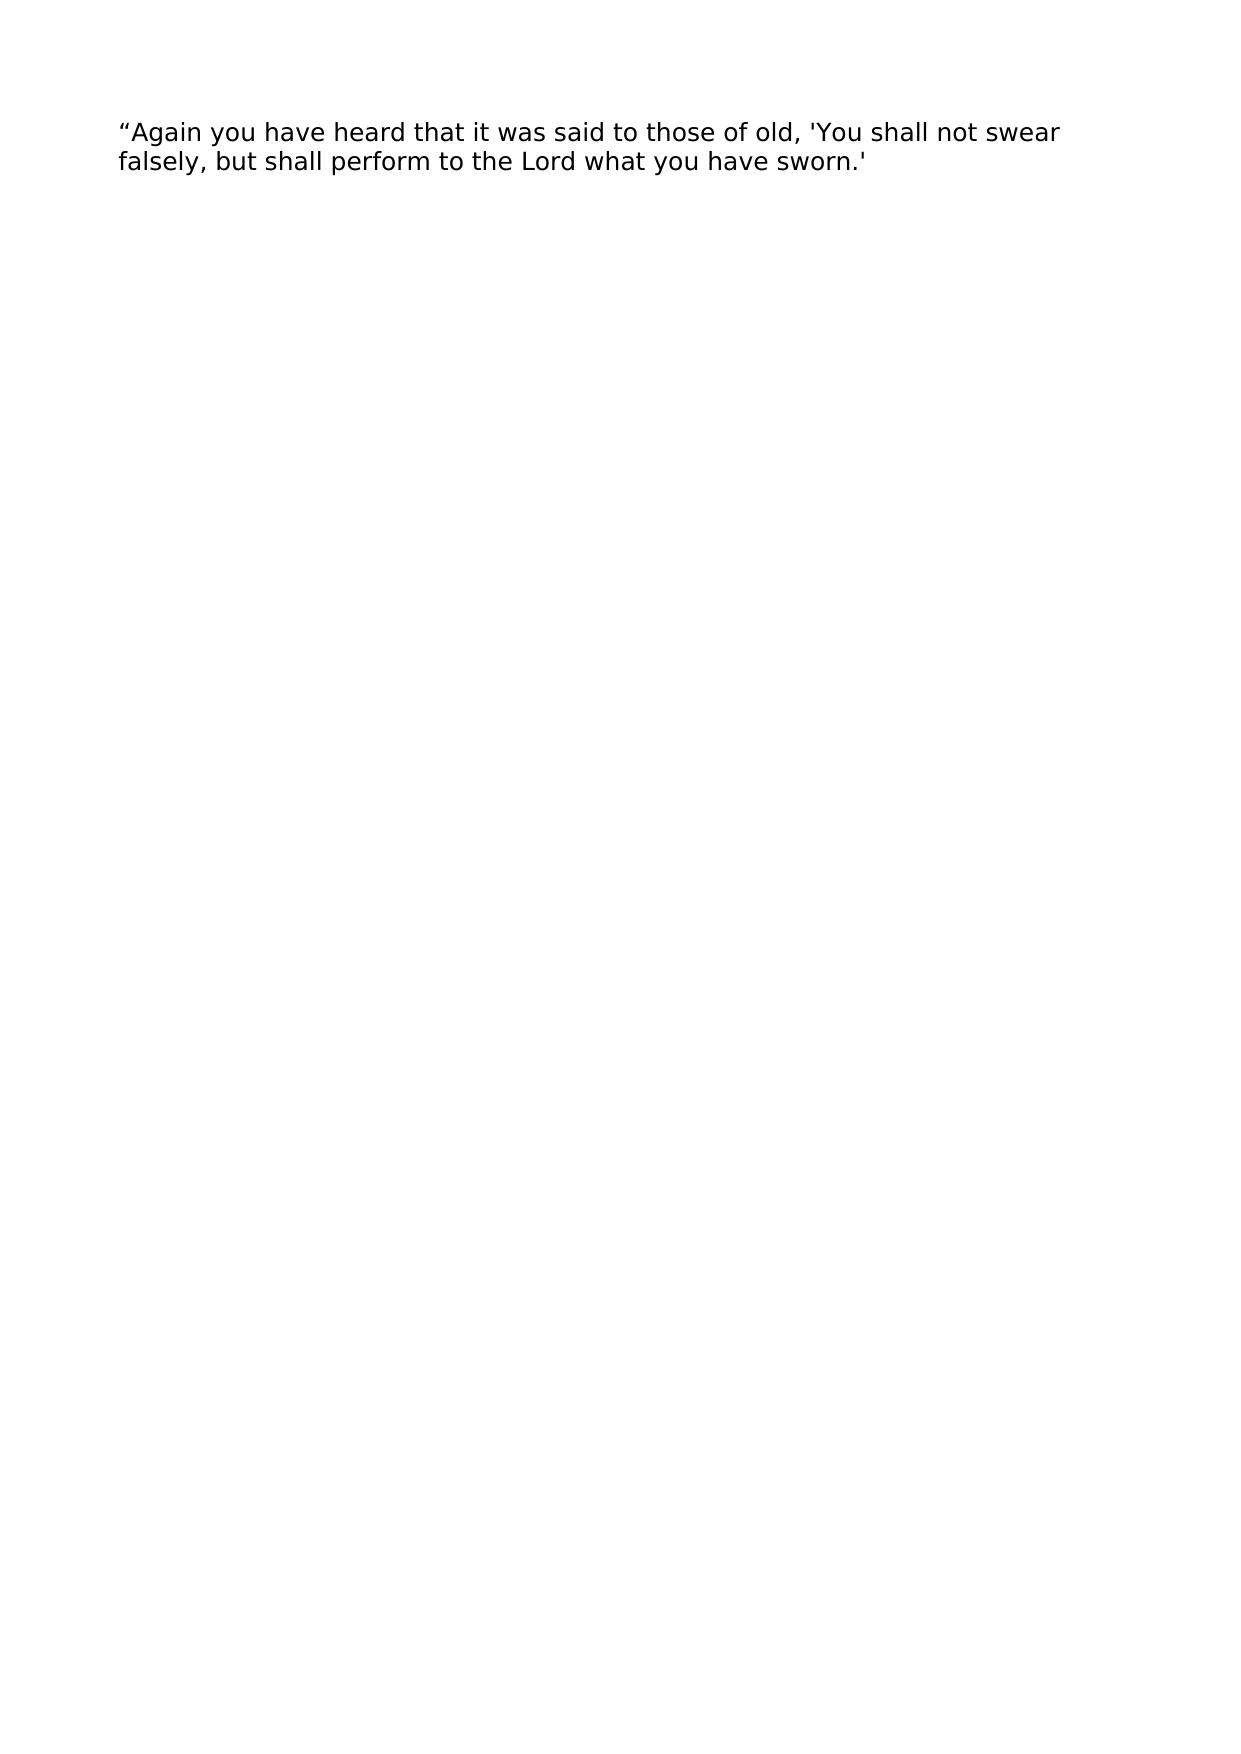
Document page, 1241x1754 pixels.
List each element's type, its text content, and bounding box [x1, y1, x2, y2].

text “Again you have heard that it was said to those of old, 'You shall not swear falsely, but shall perform to the Lord what you have sworn.' [118, 118, 1122, 176]
